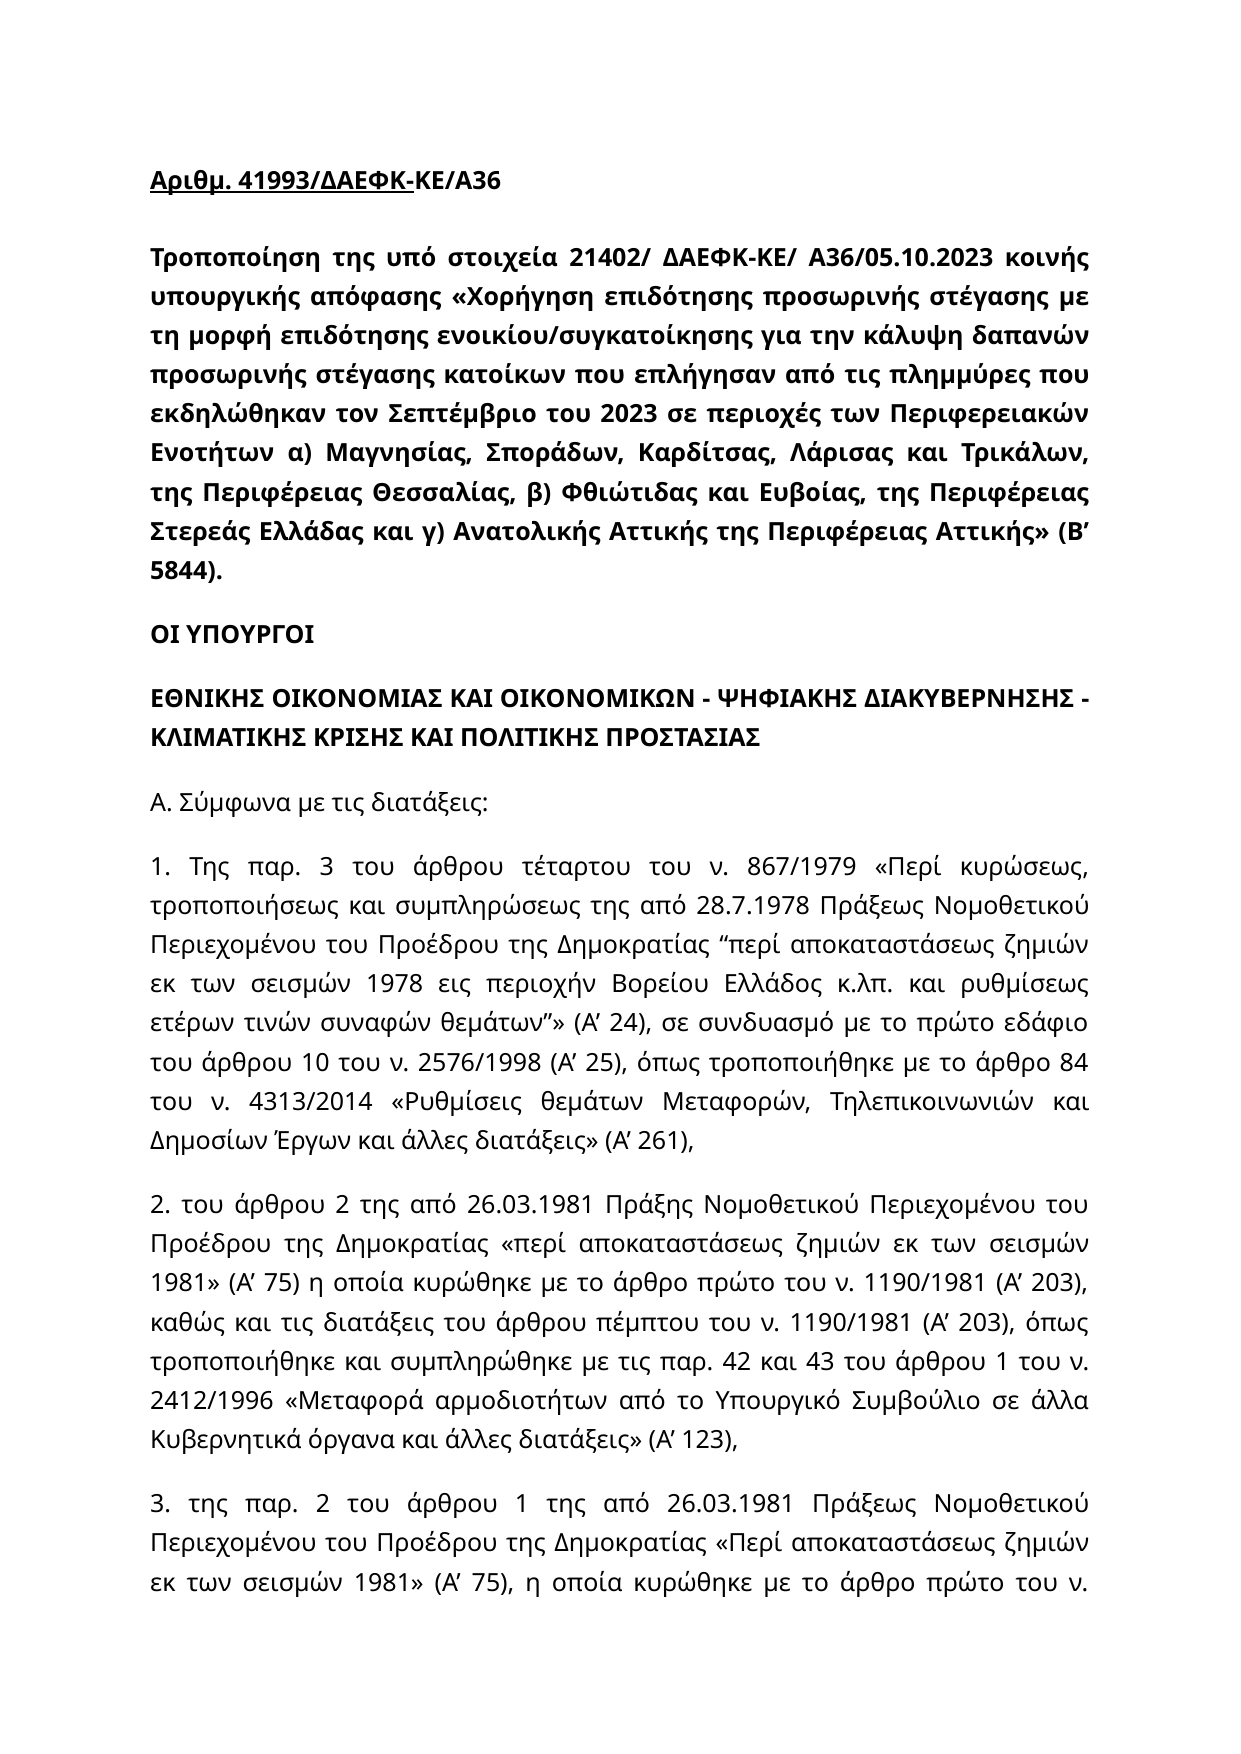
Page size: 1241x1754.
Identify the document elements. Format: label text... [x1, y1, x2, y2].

text 1. Της παρ. 3 του άρθρου τέταρτου του ν. 867/1979 «Περί κυρώσεως, τροποποιήσεως και συμπληρώσεως της από 28.7.1978 Πράξεως Νομοθετικού Περιεχομένου του Προέδρου της Δημοκρατίας “περί αποκαταστάσεως ζημιών εκ των σεισμών 1978 εις περιοχήν Βορείου Ελλάδος κ.λπ. και ρυθμίσεως ετέρων τινών συναφών θεμάτων”» (Α’ 24), σε συνδυασμό με το πρώτο εδάφιο του άρθρου 10 του ν. 2576/1998 (Α’ 25), όπως τροποποιήθηκε με το άρθρο 84 του ν. 4313/2014 «Ρυθμίσεις θεμάτων Μεταφορών, Τηλεπικοινωνιών και Δημοσίων Έργων και άλλες διατάξεις» (Α’ 261), [150, 848, 1090, 1157]
text ΕΘΝΙΚΗΣ ΟΙΚΟΝΟΜΙΑΣ ΚΑΙ ΟΙΚΟΝΟΜΙΚΩΝ - ΨΗΦΙΑΚΗΣ ΔΙΑΚΥΒΕΡΝΗΣΗΣ - ΚΛΙΜΑΤΙΚΗΣ ΚΡΙΣΗΣ ΚΑΙ ΠΟΛΙΤΙΚΗΣ ΠΡΟΣΤΑΣΙΑΣ [150, 681, 1090, 754]
text Α. Σύμφωνα με τις διατάξεις: [150, 784, 1090, 818]
text Τροποποίηση της υπό στοιχεία 21402/ ΔΑΕΦΚ-ΚΕ/ Α36/05.10.2023 κοινής υπουργικής απόφασης «Χορήγηση επιδότησης προσωρινής στέγασης με τη μορφή επιδότησης ενοικίου/συγκατοίκησης για την κάλυψη δαπανών προσωρινής στέγασης κατοίκων που επλήγησαν από τις πλημμύρες που εκδηλώθηκαν τον Σεπτέμβριο του 2023 σε περιοχές των Περιφερειακών Ενοτήτων α) Μαγνησίας, Σποράδων, Καρδίτσας, Λάρισας και Τρικάλων, της Περιφέρειας Θεσσαλίας, β) Φθιώτιδας και Ευβοίας, της Περιφέρειας Στερεάς Ελλάδας και γ) Ανατολικής Αττικής της Περιφέρειας Αττικής» (Β’ 5844). [150, 239, 1090, 587]
text 2. του άρθρου 2 της από 26.03.1981 Πράξης Νομοθετικού Περιεχομένου του Προέδρου της Δημοκρατίας «περί αποκαταστάσεως ζημιών εκ των σεισμών 1981» (Α’ 75) η οποία κυρώθηκε με το άρθρο πρώτο του ν. 1190/1981 (Α’ 203), καθώς και τις διατάξεις του άρθρου πέμπτου του ν. 1190/1981 (Α’ 203), όπως τροποποιήθηκε και συμπληρώθηκε με τις παρ. 42 και 43 του άρθρου 1 του ν. 2412/1996 «Μεταφορά αρμοδιοτήτων από το Υπουργικό Συμβούλιο σε άλλα Κυβερνητικά όργανα και άλλες διατάξεις» (Α’ 123), [150, 1187, 1090, 1456]
text 3. της παρ. 2 του άρθρου 1 της από 26.03.1981 Πράξεως Νομοθετικού Περιεχομένου του Προέδρου της Δημοκρατίας «Περί αποκαταστάσεως ζημιών εκ των σεισμών 1981» (Α’ 75), η οποία κυρώθηκε με το άρθρο πρώτο του ν. [150, 1486, 1090, 1598]
text ΟΙ ΥΠΟΥΡΓΟΙ [150, 617, 1090, 651]
title Αριθμ. 41993/ΔΑΕΦΚ-ΚΕ/Α36 [150, 162, 1090, 197]
